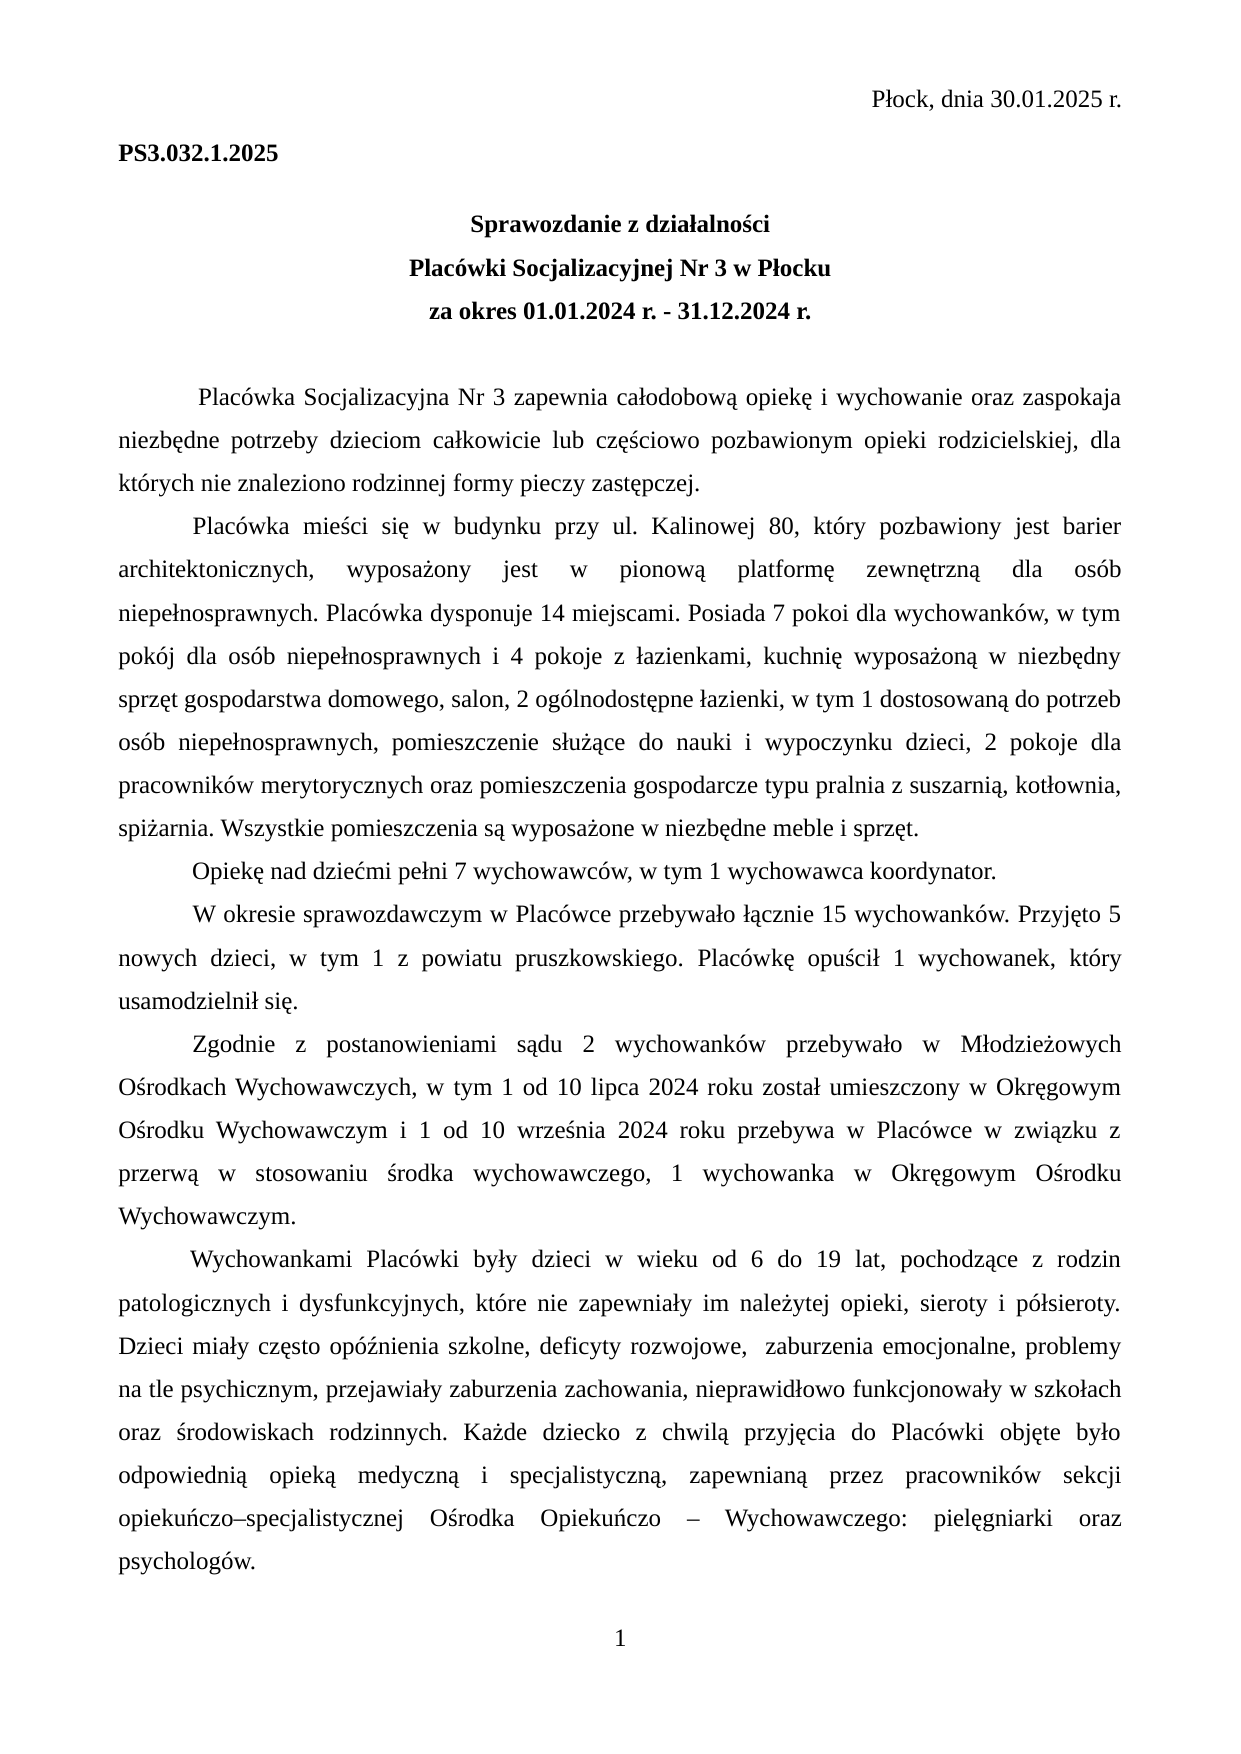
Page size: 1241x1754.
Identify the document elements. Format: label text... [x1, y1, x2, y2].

text Placówka mieści się w budynku przy ul. Kalinowej 80, który pozbawiony jest barier architektonicznych, wyposażony jest w pionową platformę zewnętrzną dla osób niepełnosprawnych. Placówka dysponuje 14 miejscami. Posiada 7 pokoi dla wychowanków, w tym pokój dla osób niepełnosprawnych i 4 pokoje z łazienkami, kuchnię wyposażoną w niezbędny sprzęt gospodarstwa domowego, salon, 2 ogólnodostępne łazienki, w tym 1 dostosowaną do potrzeb osób niepełnosprawnych, pomieszczenie służące do nauki i wypoczynku dzieci, 2 pokoje dla pracowników merytorycznych oraz pomieszczenia gospodarcze typu pralnia z suszarnią, kotłownia, spiżarnia. Wszystkie pomieszczenia są wyposażone w niezbędne meble i sprzęt. [118, 511, 1122, 842]
text Sprawozdanie z działalności [118, 209, 1122, 238]
text Zgodnie z postanowieniami sądu 2 wychowanków przebywało w Młodzieżowych Ośrodkach Wychowawczych, w tym 1 od 10 lipca 2024 roku został umieszczony w Okręgowym Ośrodku Wychowawczym i 1 od 10 września 2024 roku przebywa w Placówce w związku z przerwą w stosowaniu środka wychowawczego, 1 wychowanka w Okręgowym Ośrodku Wychowawczym. [118, 1029, 1122, 1230]
text Placówka Socjalizacyjna Nr 3 zapewnia całodobową opiekę i wychowanie oraz zaspokaja niezbędne potrzeby dzieciom całkowicie lub częściowo pozbawionym opieki rodzicielskiej, dla których nie znaleziono rodzinnej formy pieczy zastępczej. [118, 382, 1122, 497]
text W okresie sprawozdawczym w Placówce przebywało łącznie 15 wychowanków. Przyjęto 5 nowych dzieci, w tym 1 z powiatu pruszkowskiego. Placówkę opuścił 1 wychowanek, który usamodzielnił się. [118, 899, 1122, 1014]
text Płock, dnia 30.01.2025 r. [118, 84, 1122, 113]
text Wychowankami Placówki były dzieci w wieku od 6 do 19 lat, pochodzące z rodzin patologicznych i dysfunkcyjnych, które nie zapewniały im należytej opieki, sieroty i półsieroty. Dzieci miały często opóźnienia szkolne, deficyty rozwojowe, zaburzenia emocjonalne, problemy na tle psychicznym, przejawiały zaburzenia zachowania, nieprawidłowo funkcjonowały w szkołach oraz środowiskach rodzinnych. Każde dziecko z chwilą przyjęcia do Placówki objęte było odpowiednią opieką medyczną i specjalistyczną, zapewnianą przez pracowników sekcji opiekuńczo–specjalistycznej Ośrodka Opiekuńczo – Wychowawczego: pielęgniarki oraz psychologów. [118, 1244, 1122, 1575]
text Placówki Socjalizacyjnej Nr 3 w Płocku [118, 253, 1122, 281]
text Opiekę nad dziećmi pełni 7 wychowawców, w tym 1 wychowawca koordynator. [118, 856, 1122, 885]
text za okres 01.01.2024 r. - 31.12.2024 r. [118, 296, 1122, 324]
text PS3.032.1.2025 [118, 138, 1122, 166]
